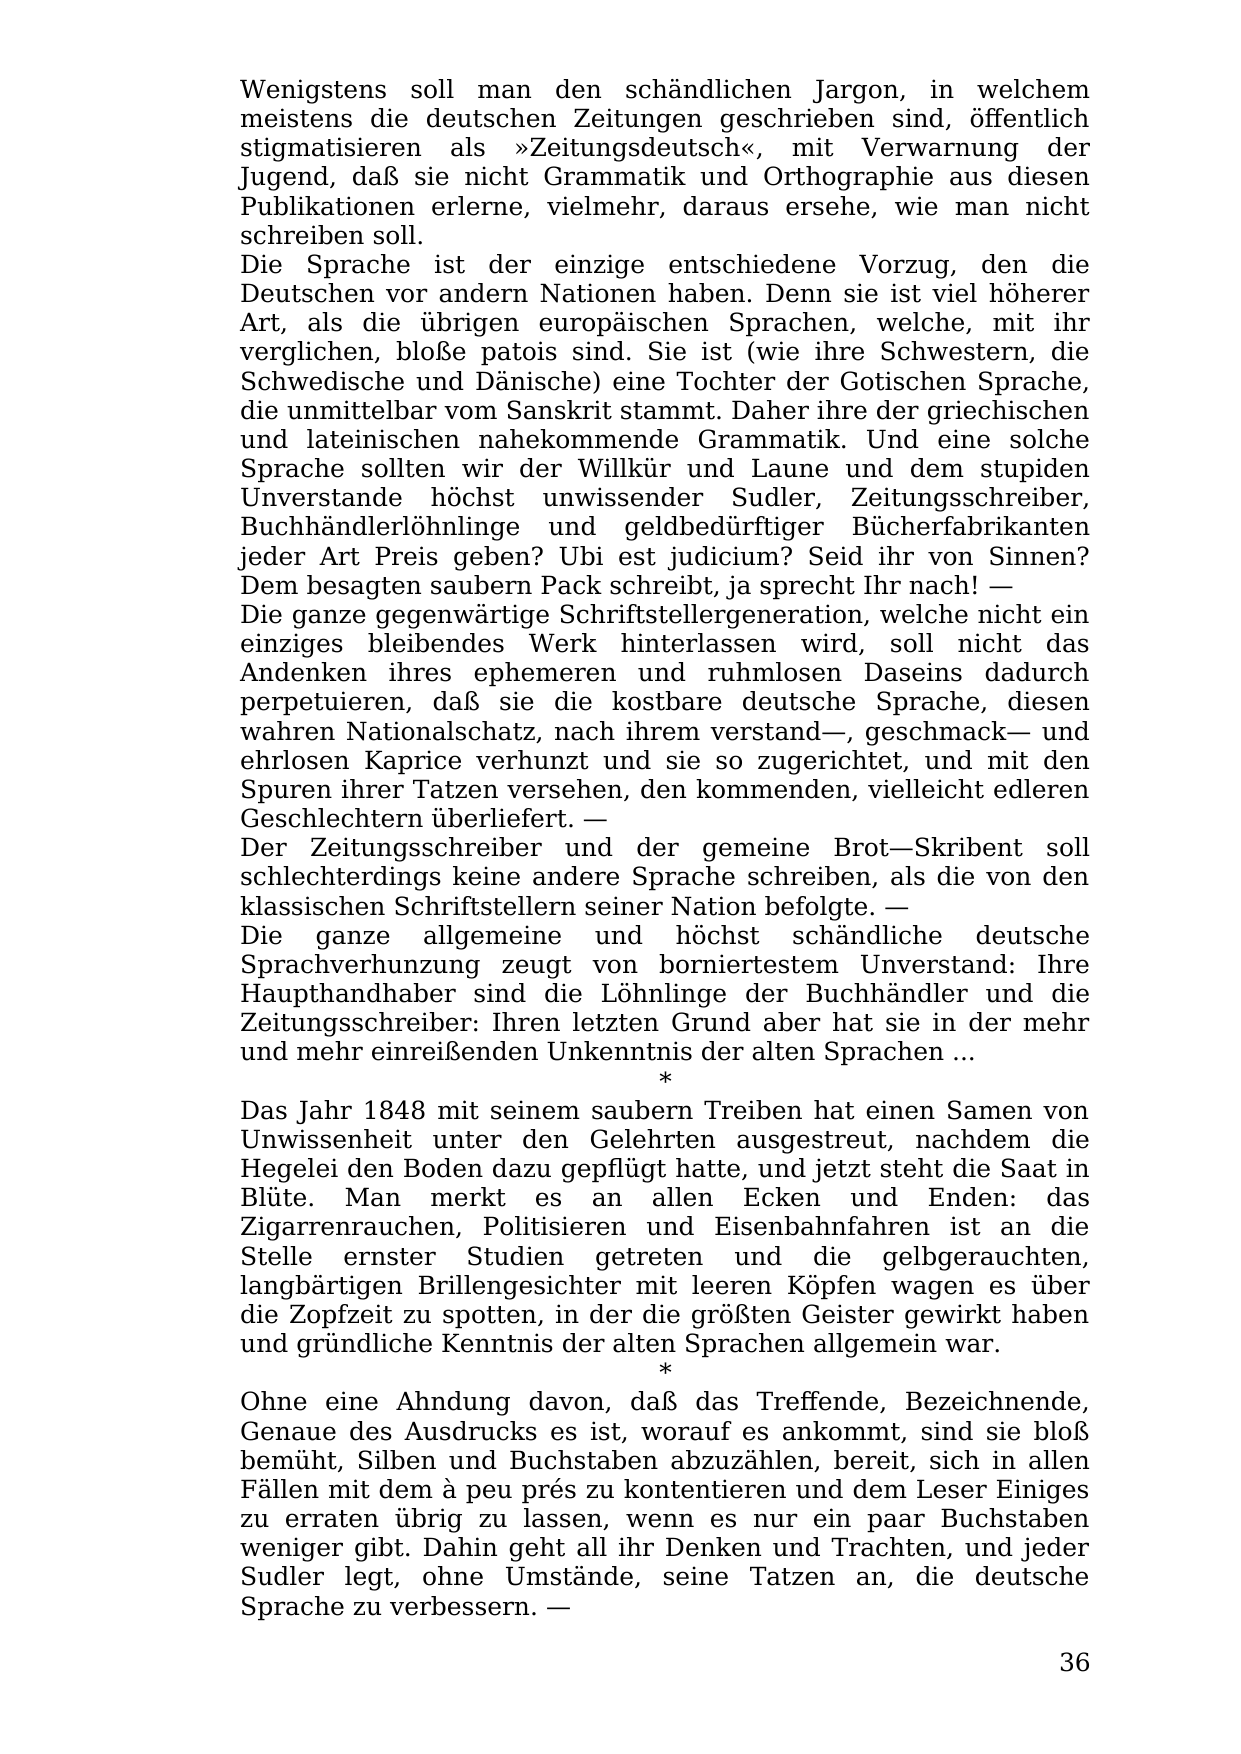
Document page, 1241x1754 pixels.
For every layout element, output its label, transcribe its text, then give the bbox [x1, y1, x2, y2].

text Wenigstens soll man den schändlichen Jargon, in welchem meistens die deutschen Zeitungen geschrieben sind, öffentlich stigmatisieren als »Zeitungsdeutsch«, mit Verwarnung der Jugend, daß sie nicht Grammatik und Orthographie aus diesen Publikationen erlerne, vielmehr, daraus ersehe, wie man nicht schreiben soll. [240, 75, 1091, 250]
text Die ganze gegenwärtige Schriftstellergeneration, welche nicht ein einziges bleibendes Werk hinterlassen wird, soll nicht das Andenken ihres ephemeren und ruhmlosen Daseins dadurch perpetuieren, daß sie die kostbare deutsche Sprache, diesen wahren Nationalschatz, nach ihrem verstand—, geschmack— und ehrlosen Kaprice verhunzt und sie so zugerichtet, und mit den Spuren ihrer Tatzen versehen, den kommenden, vielleicht edleren Geschlechtern überliefert. — [240, 600, 1091, 833]
text * [240, 1067, 1091, 1096]
text Die Sprache ist der einzige entschiedene Vorzug, den die Deutschen vor andern Nationen haben. Denn sie ist viel höherer Art, als die übrigen europäischen Sprachen, welche, mit ihr verglichen, bloße patois sind. Sie ist (wie ihre Schwestern, die Schwedische und Dänische) eine Tochter der Gotischen Sprache, die unmittelbar vom Sanskrit stammt. Daher ihre der griechischen und lateinischen nahekommende Grammatik. Und eine solche Sprache sollten wir der Willkür und Laune und dem stupiden Unverstande höchst unwissender Sudler, Zeitungsschreiber, Buchhändlerlöhnlinge und geldbedürftiger Bücherfabrikanten jeder Art Preis geben? Ubi est judicium? Seid ihr von Sinnen? Dem besagten saubern Pack schreibt, ja sprecht Ihr nach! — [240, 250, 1091, 600]
text * [240, 1358, 1091, 1387]
text Der Zeitungsschreiber und der gemeine Brot—Skribent soll schlechterdings keine andere Sprache schreiben, als die von den klassischen Schriftstellern seiner Nation befolgte. — [240, 833, 1091, 921]
text Ohne eine Ahndung davon, daß das Treffende, Bezeichnende, Genaue des Ausdrucks es ist, worauf es ankommt, sind sie bloß bemüht, Silben und Buchstaben abzuzählen, bereit, sich in allen Fällen mit dem à peu prés zu kontentieren und dem Leser Einiges zu erraten übrig zu lassen, wenn es nur ein paar Buchstaben weniger gibt. Dahin geht all ihr Denken und Trachten, und jeder Sudler legt, ohne Umstände, seine Tatzen an, die deutsche Sprache zu verbessern. — [240, 1387, 1091, 1621]
text Die ganze allgemeine und höchst schändliche deutsche Sprachverhunzung zeugt von borniertestem Unverstand: Ihre Haupthandhaber sind die Löhnlinge der Buchhändler und die Zeitungsschreiber: Ihren letzten Grund aber hat sie in der mehr und mehr einreißenden Unkenntnis der alten Sprachen ... [240, 921, 1091, 1067]
text Das Jahr 1848 mit seinem saubern Treiben hat einen Samen von Unwissenheit unter den Gelehrten ausgestreut, nachdem die Hegelei den Boden dazu gepflügt hatte, und jetzt steht die Saat in Blüte. Man merkt es an allen Ecken und Enden: das Zigarrenrauchen, Politisieren und Eisenbahnfahren ist an die Stelle ernster Studien getreten und die gelbgerauchten, langbärtigen Brillengesichter mit leeren Köpfen wagen es über die Zopfzeit zu spotten, in der die größten Geister gewirkt haben und gründliche Kenntnis der alten Sprachen allgemein war. [240, 1096, 1091, 1358]
